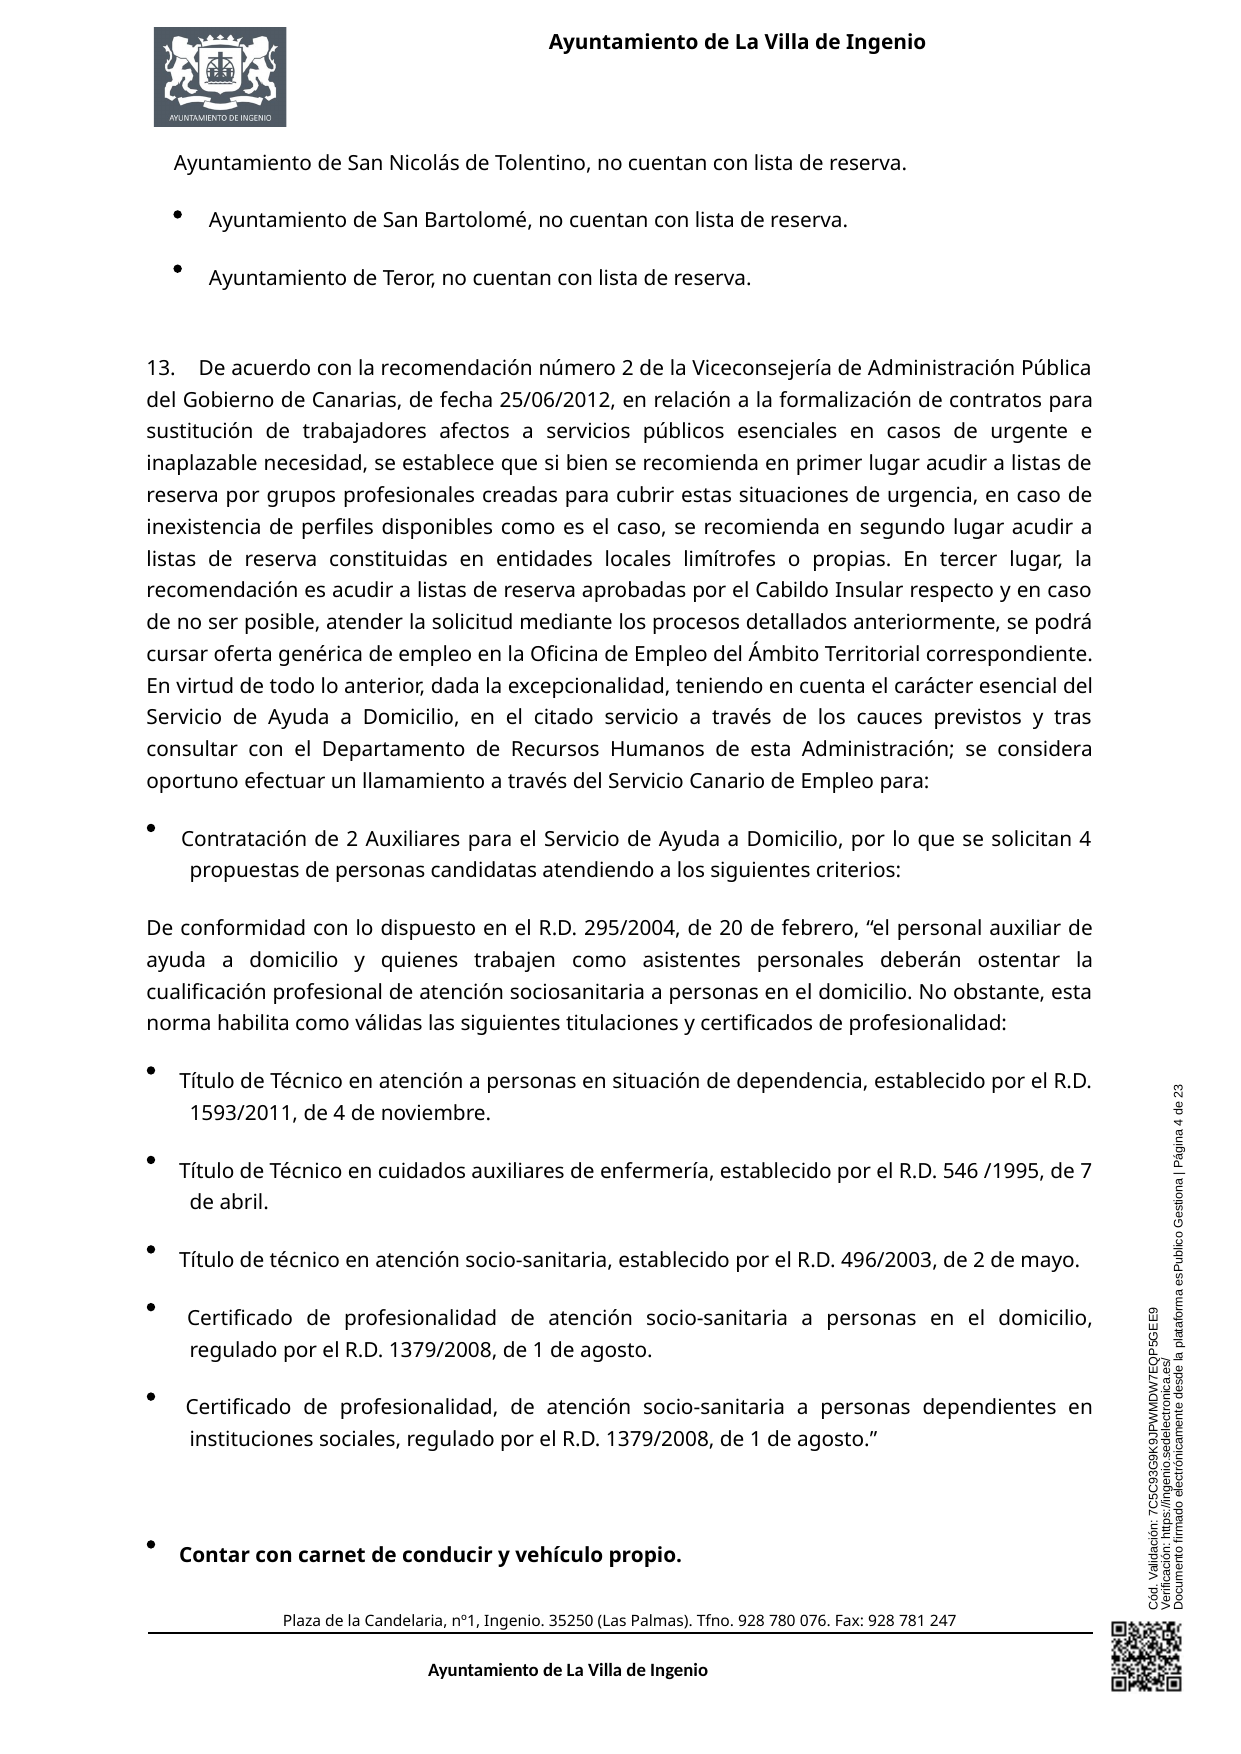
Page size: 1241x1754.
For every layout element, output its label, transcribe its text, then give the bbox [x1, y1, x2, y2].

text Certificado de profesionalidad de atención socio-sanitaria a personas en el domicilio, regulado por el R.D. 1379/2008, de 1 de agosto. [173, 1303, 1094, 1363]
text Ayuntamiento de Teror, no cuentan con lista de reserva. [173, 263, 1094, 292]
text Título de técnico en atención socio-sanitaria, establecido por el R.D. 496/2003, de 2 de mayo. [173, 1245, 1094, 1274]
text Título de Técnico en atención a personas en situación de dependencia, establecido por el R.D. 1593/2011, de 4 de noviembre. [173, 1066, 1094, 1126]
text Certificado de profesionalidad, de atención socio-sanitaria a personas dependientes en instituciones sociales, regulado por el R.D. 1379/2008, de 1 de agosto.” [173, 1392, 1094, 1453]
text Título de Técnico en cuidados auxiliares de enfermería, establecido por el R.D. 546 /1995, de 7 de abril. [173, 1156, 1094, 1216]
text Contratación de 2 Auxiliares para el Servicio de Ayuda a Domicilio, por lo que se solicitan 4 propuestas de personas candidatas atendiendo a los siguientes criterios: [173, 824, 1094, 884]
text De conformidad con lo dispuesto en el R.D. 295/2004, de 20 de febrero, “el personal auxiliar de ayuda a domicilio y quienes trabajen como asistentes personales deberán ostentar la cualificación profesional de atención sociosanitaria a personas en el domicilio. No obstante, esta norma habilita como válidas las siguientes titulaciones y certificados de profesionalidad: [146, 913, 1094, 1037]
text Ayuntamiento de San Nicolás de Tolentino, no cuentan con lista de reserva. [173, 148, 1094, 176]
text Ayuntamiento de San Bartolomé, no cuentan con lista de reserva. [173, 205, 1094, 234]
text Contar con carnet de conducir y vehículo propio. [173, 1540, 1094, 1569]
text 13. De acuerdo con la recomendación número 2 de la Viceconsejería de Administración Pública del Gobierno de Canarias, de fecha 25/06/2012, en relación a la formalización de contratos para sustitución de trabajadores afectos a servicios públicos esenciales en casos de urgente e inaplazable necesidad, se establece que si bien se recomienda en primer lugar acudir a listas de reserva por grupos profesionales creadas para cubrir estas situaciones de urgencia, en caso de inexistencia de perfiles disponibles como es el caso, se recomienda en segundo lugar acudir a listas de reserva constituidas en entidades locales limítrofes o propias. En tercer lugar, la recomendación es acudir a listas de reserva aprobadas por el Cabildo Insular respecto y en caso de no ser posible, atender la solicitud mediante los procesos detallados anteriormente, se podrá cursar oferta genérica de empleo en la Oficina de Empleo del Ámbito Territorial correspondiente. En virtud de todo lo anterior, dada la excepcionalidad, teniendo en cuenta el carácter esencial del Servicio de Ayuda a Domicilio, en el citado servicio a través de los cauces previstos y tras consultar con el Departamento de Recursos Humanos de esta Administración; se considera oportuno efectuar un llamamiento a través del Servicio Canario de Empleo para: [146, 353, 1094, 794]
